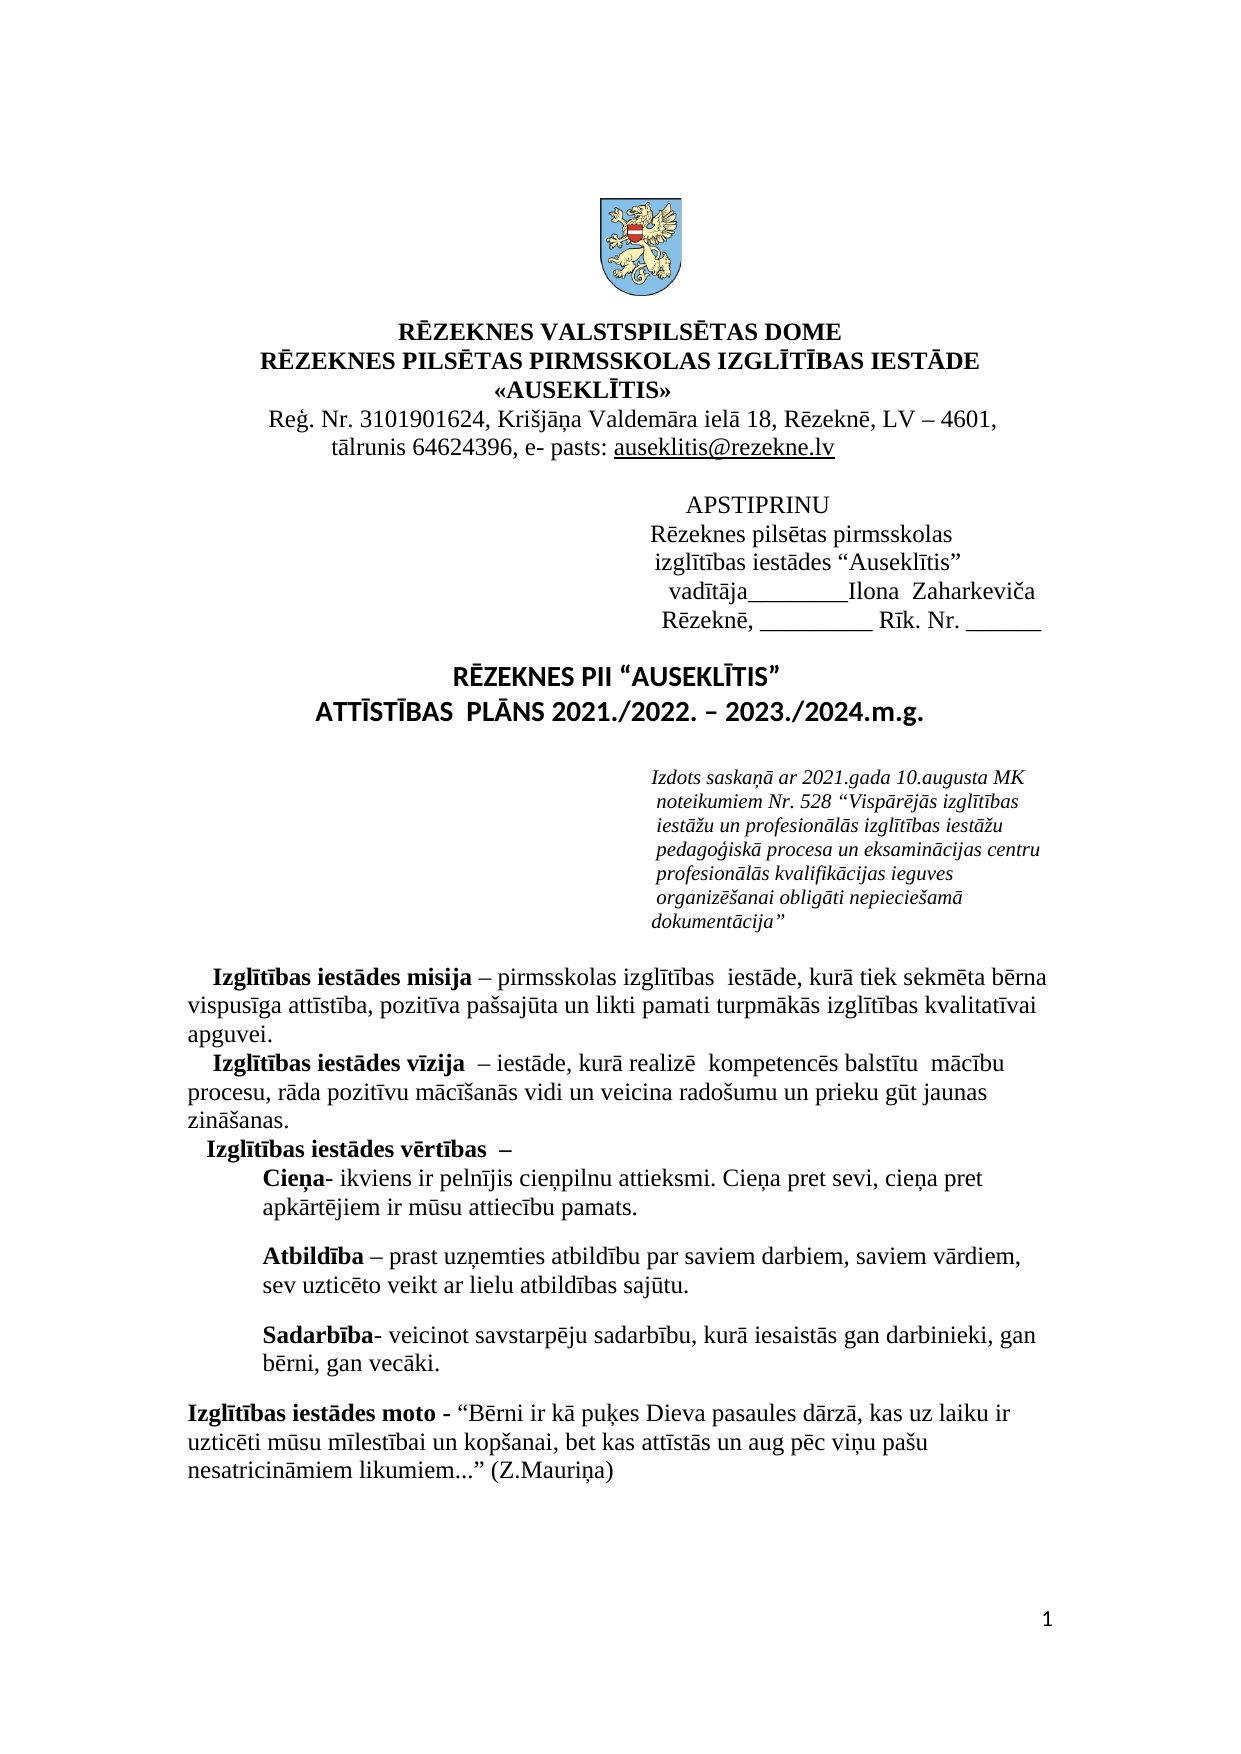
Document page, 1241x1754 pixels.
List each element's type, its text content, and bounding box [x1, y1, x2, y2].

text pedagoģiskā procesa un eksaminācijas centru [187, 837, 1053, 861]
text Cieņa- ikviens ir pelnījis cieņpilnu attieksmi. Cieņa pret sevi, cieņa pret apkārtējiem ir mūsu attiecību pamats. [262, 1163, 1053, 1221]
text Rēzeknē, _________ Rīk. Nr. ______ [187, 605, 1053, 634]
text Izglītības iestādes vērtības – [187, 1134, 1053, 1163]
text APSTIPRINU [187, 490, 1053, 519]
text Izdots saskaņā ar 2021.gada 10.augusta MK [187, 765, 1053, 789]
text RĒZEKNES VALSTSPILSĒTAS DOME [187, 317, 1053, 346]
text Izglītības iestādes vīzija – iestāde, kurā realizē kompetencēs balstītu mācību procesu, rāda pozitīvu mācīšanās vidi un veicina radošumu un prieku gūt jaunas zināšanas. [187, 1048, 1053, 1134]
text dokumentācija” [187, 909, 1053, 933]
text iestāžu un profesionālās izglītības iestāžu [187, 813, 1053, 837]
text RĒZEKNES PILSĒTAS PIRMSSKOLAS IZGLĪTĪBAS IESTĀDE [187, 346, 1053, 375]
text Izglītības iestādes misija – pirmsskolas izglītības iestāde, kurā tiek sekmēta bērna vispusīga attīstība, pozitīva pašsajūta un likti pamati turpmākās izglītības kvalitatīvai apguvei. [187, 962, 1053, 1048]
text ATTĪSTĪBAS PLĀNS 2021./2022. – 2023./2024.m.g. [187, 693, 1053, 729]
text Izglītības iestādes moto - “Bērni ir kā puķes Dieva pasaules dārzā, kas uz laiku ir uzticēti mūsu mīlestībai un kopšanai, bet kas attīstās un aug pēc viņu pašu nesatricināmiem likumiem...” (Z.Mauriņa) [187, 1398, 1053, 1484]
text profesionālās kvalifikācijas ieguves [187, 861, 1053, 885]
text tālrunis 64624396, e- pasts: auseklitis@rezekne.lv [112, 432, 1053, 461]
text «AUSEKLĪTIS» [112, 375, 1053, 404]
text Rēzeknes pilsētas pirmsskolas [187, 519, 1053, 547]
text vadītāja________Ilona Zaharkeviča [187, 576, 1053, 605]
text izglītības iestādes “Auseklītis” [187, 547, 1053, 576]
text organizēšanai obligāti nepieciešamā [187, 885, 1053, 909]
text Atbildība – prast uzņemties atbildību par saviem darbiem, saviem vārdiem, sev uzticēto veikt ar lielu atbildības sajūtu. [262, 1241, 1053, 1299]
text Sadarbība- veicinot savstarpēju sadarbību, kurā iesaistās gan darbinieki, gan bērni, gan vecāki. [262, 1320, 1053, 1377]
text RĒZEKNES PII “AUSEKLĪTIS” [187, 658, 1053, 693]
text noteikumiem Nr. 528 “Vispārējās izglītības [187, 789, 1053, 813]
text Reģ. Nr. 3101901624, Krišjāņa Valdemāra ielā 18, Rēzeknē, LV – 4601, [112, 404, 1053, 432]
